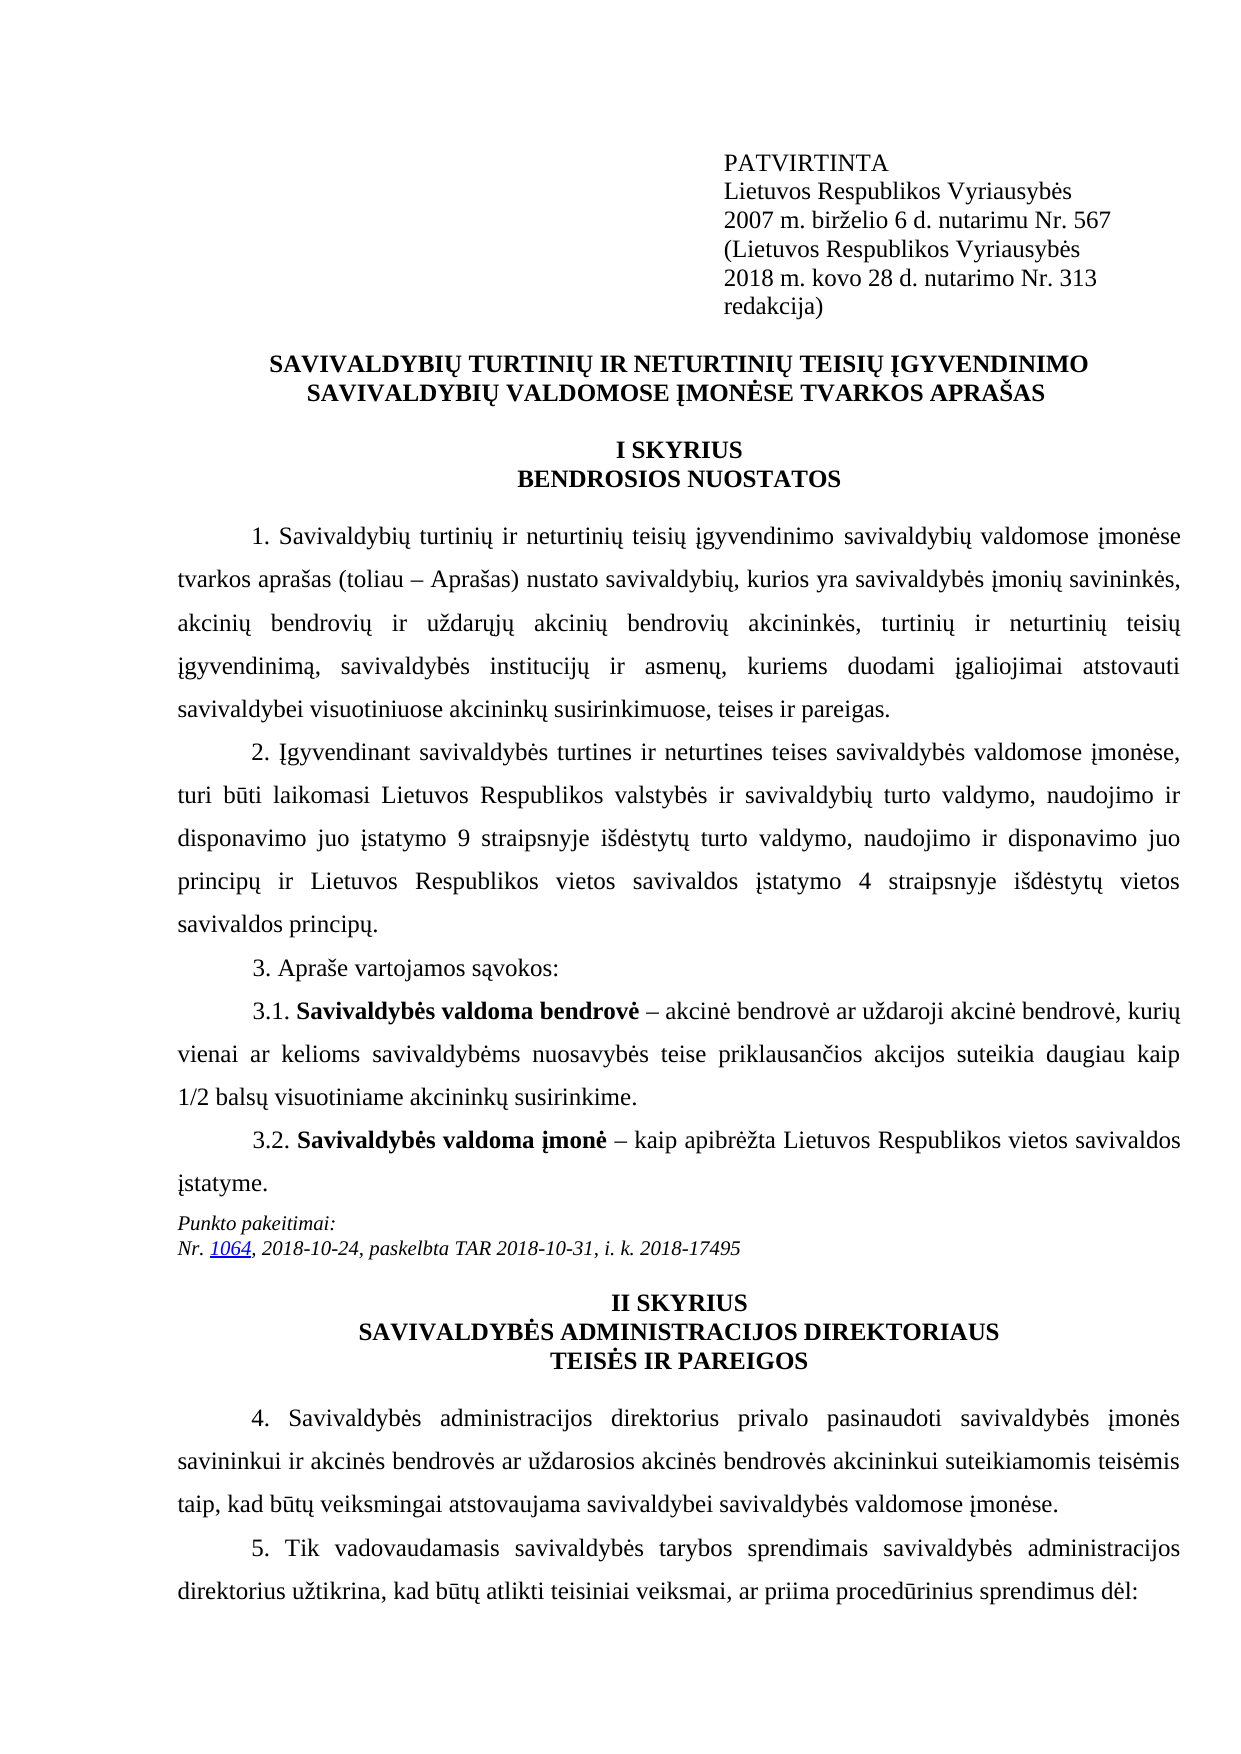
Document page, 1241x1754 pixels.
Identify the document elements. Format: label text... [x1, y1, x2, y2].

text SAVIVALDYBĖS ADMINISTRACIJOS DIREKTORIAUS [177, 1317, 1181, 1346]
text 3.2. Savivaldybės valdoma įmonė – kaip apibrėžta Lietuvos Respublikos vietos savivaldos įstatyme. [177, 1125, 1181, 1197]
text 2. Įgyvendinant savivaldybės turtines ir neturtines teises savivaldybės valdomose įmonėse, turi būti laikomasi Lietuvos Respublikos valstybės ir savivaldybių turto valdymo, naudojimo ir disponavimo juo įstatymo 9 straipsnyje išdėstytų turto valdymo, naudojimo ir disponavimo juo principų ir Lietuvos Respublikos vietos savivaldos įstatymo 4 straipsnyje išdėstytų vietos savivaldos principų. [177, 737, 1181, 938]
text redakcija) [649, 291, 1181, 320]
text 2007 m. birželio 6 d. nutarimu Nr. 567 [649, 205, 1181, 234]
text II SKYRIUS [177, 1288, 1181, 1317]
text BENDROSIOS NUOSTATOS [177, 464, 1181, 493]
text 2018 m. kovo 28 d. nutarimo Nr. 313 [649, 263, 1181, 291]
text Lietuvos Respublikos Vyriausybės [649, 176, 1181, 205]
text PATVIRTINTA [649, 148, 1181, 176]
text 5. Tik vadovaudamasis savivaldybės tarybos sprendimais savivaldybės administracijos direktorius užtikrina, kad būtų atlikti teisiniai veiksmai, ar priima procedūrinius sprendimus dėl: [177, 1533, 1181, 1604]
text 1. Savivaldybių turtinių ir neturtinių teisių įgyvendinimo savivaldybių valdomose įmonėse tvarkos aprašas (toliau – Aprašas) nustato savivaldybių, kurios yra savivaldybės įmonių savininkės, akcinių bendrovių ir uždarųjų akcinių bendrovių akcininkės, turtinių ir neturtinių teisių įgyvendinimą, savivaldybės institucijų ir asmenų, kuriems duodami įgaliojimai atstovauti savivaldybei visuotiniuose akcininkų susirinkimuose, teises ir pareigas. [177, 521, 1181, 723]
text I SKYRIUS [177, 435, 1181, 464]
text (Lietuvos Respublikos Vyriausybės [649, 234, 1181, 263]
text SAVIVALDYBIŲ TURTINIŲ IR NETURTINIŲ TEISIŲ ĮGYVENDINIMO SAVIVALDYBIŲ VALDOMOSE ĮMONĖSE TVARKOS APRAŠAS [177, 349, 1181, 406]
text Punkto pakeitimai: [177, 1211, 1181, 1235]
text 3.1. Savivaldybės valdoma bendrovė – akcinė bendrovė ar uždaroji akcinė bendrovė, kurių vienai ar kelioms savivaldybėms nuosavybės teise priklausančios akcijos suteikia daugiau kaip 1/2 balsų visuotiniame akcininkų susirinkime. [177, 996, 1181, 1111]
text 4. Savivaldybės administracijos direktorius privalo pasinaudoti savivaldybės įmonės savininkui ir akcinės bendrovės ar uždarosios akcinės bendrovės akcininkui suteikiamomis teisėmis taip, kad būtų veiksmingai atstovaujama savivaldybei savivaldybės valdomose įmonėse. [177, 1403, 1181, 1518]
text Nr. 1064, 2018-10-24, paskelbta TAR 2018-10-31, i. k. 2018-17495 [177, 1235, 1181, 1259]
text 3. Apraše vartojamos sąvokos: [177, 953, 1181, 981]
text TEISĖS IR PAREIGOS [177, 1346, 1181, 1374]
